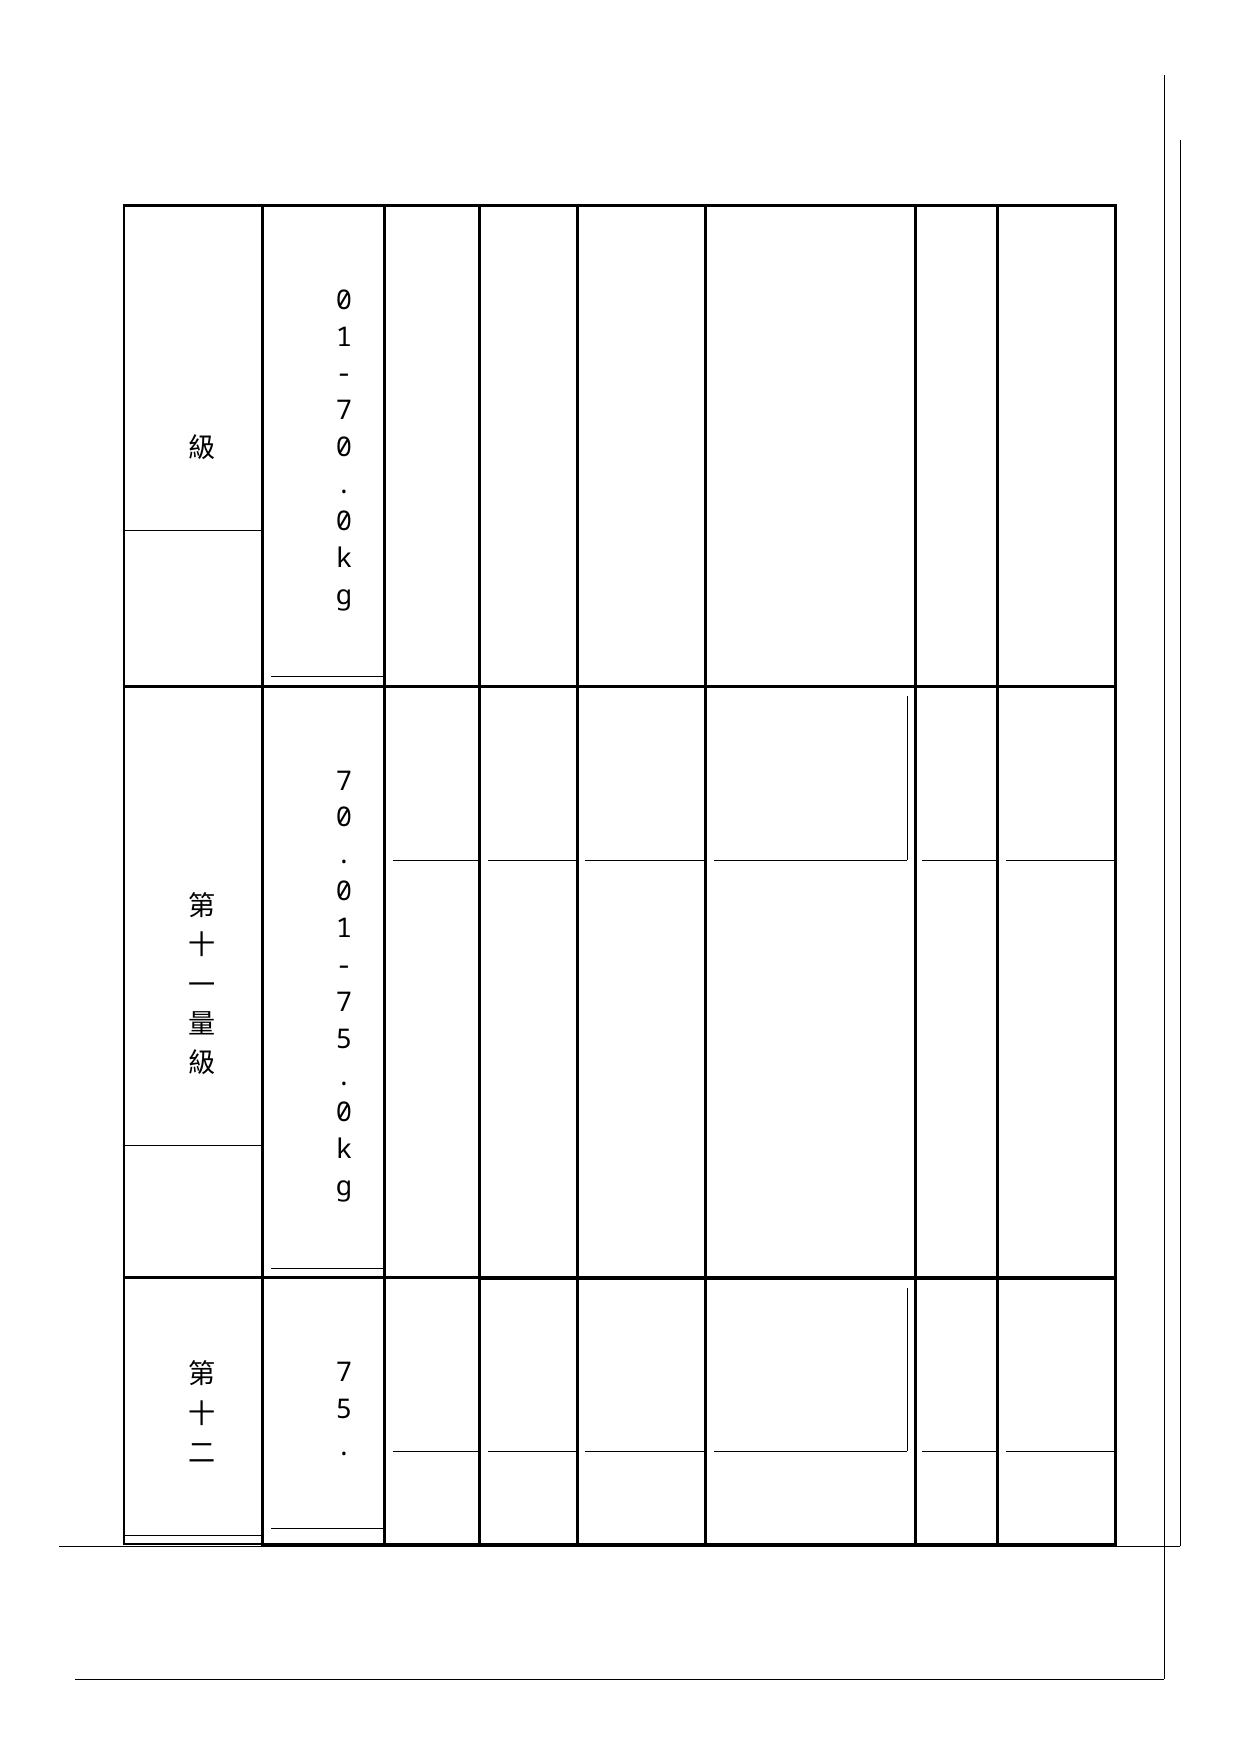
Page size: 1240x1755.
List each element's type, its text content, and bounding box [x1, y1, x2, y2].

table_cell [917, 688, 996, 1276]
table_cell 第十二 [125, 1279, 261, 1535]
table_cell [917, 207, 996, 685]
table_cell [386, 688, 478, 1276]
table_cell [386, 1279, 478, 1543]
table_cell [125, 531, 261, 685]
table_cell 01-70.0kg [264, 207, 383, 685]
table_cell [579, 207, 704, 685]
table_cell [707, 207, 914, 685]
table_cell [481, 207, 576, 685]
table_cell [999, 688, 1114, 1276]
table_cell 75. [264, 1279, 383, 1543]
table_cell [999, 207, 1114, 685]
table_cell [707, 688, 914, 1276]
table_cell [999, 1280, 1114, 1543]
table_cell 級 [125, 207, 261, 530]
table_cell 第十一量級 [125, 688, 261, 1145]
table_cell [579, 688, 704, 1276]
table_cell [481, 688, 576, 1276]
table_cell [125, 1536, 261, 1543]
table_cell [579, 1280, 704, 1543]
table_cell [707, 1280, 914, 1543]
table_cell [386, 207, 478, 685]
table_cell 70.01-75.0kg [264, 688, 383, 1276]
table_cell [125, 1146, 261, 1276]
table_cell [917, 1280, 996, 1543]
table_cell [481, 1280, 576, 1543]
